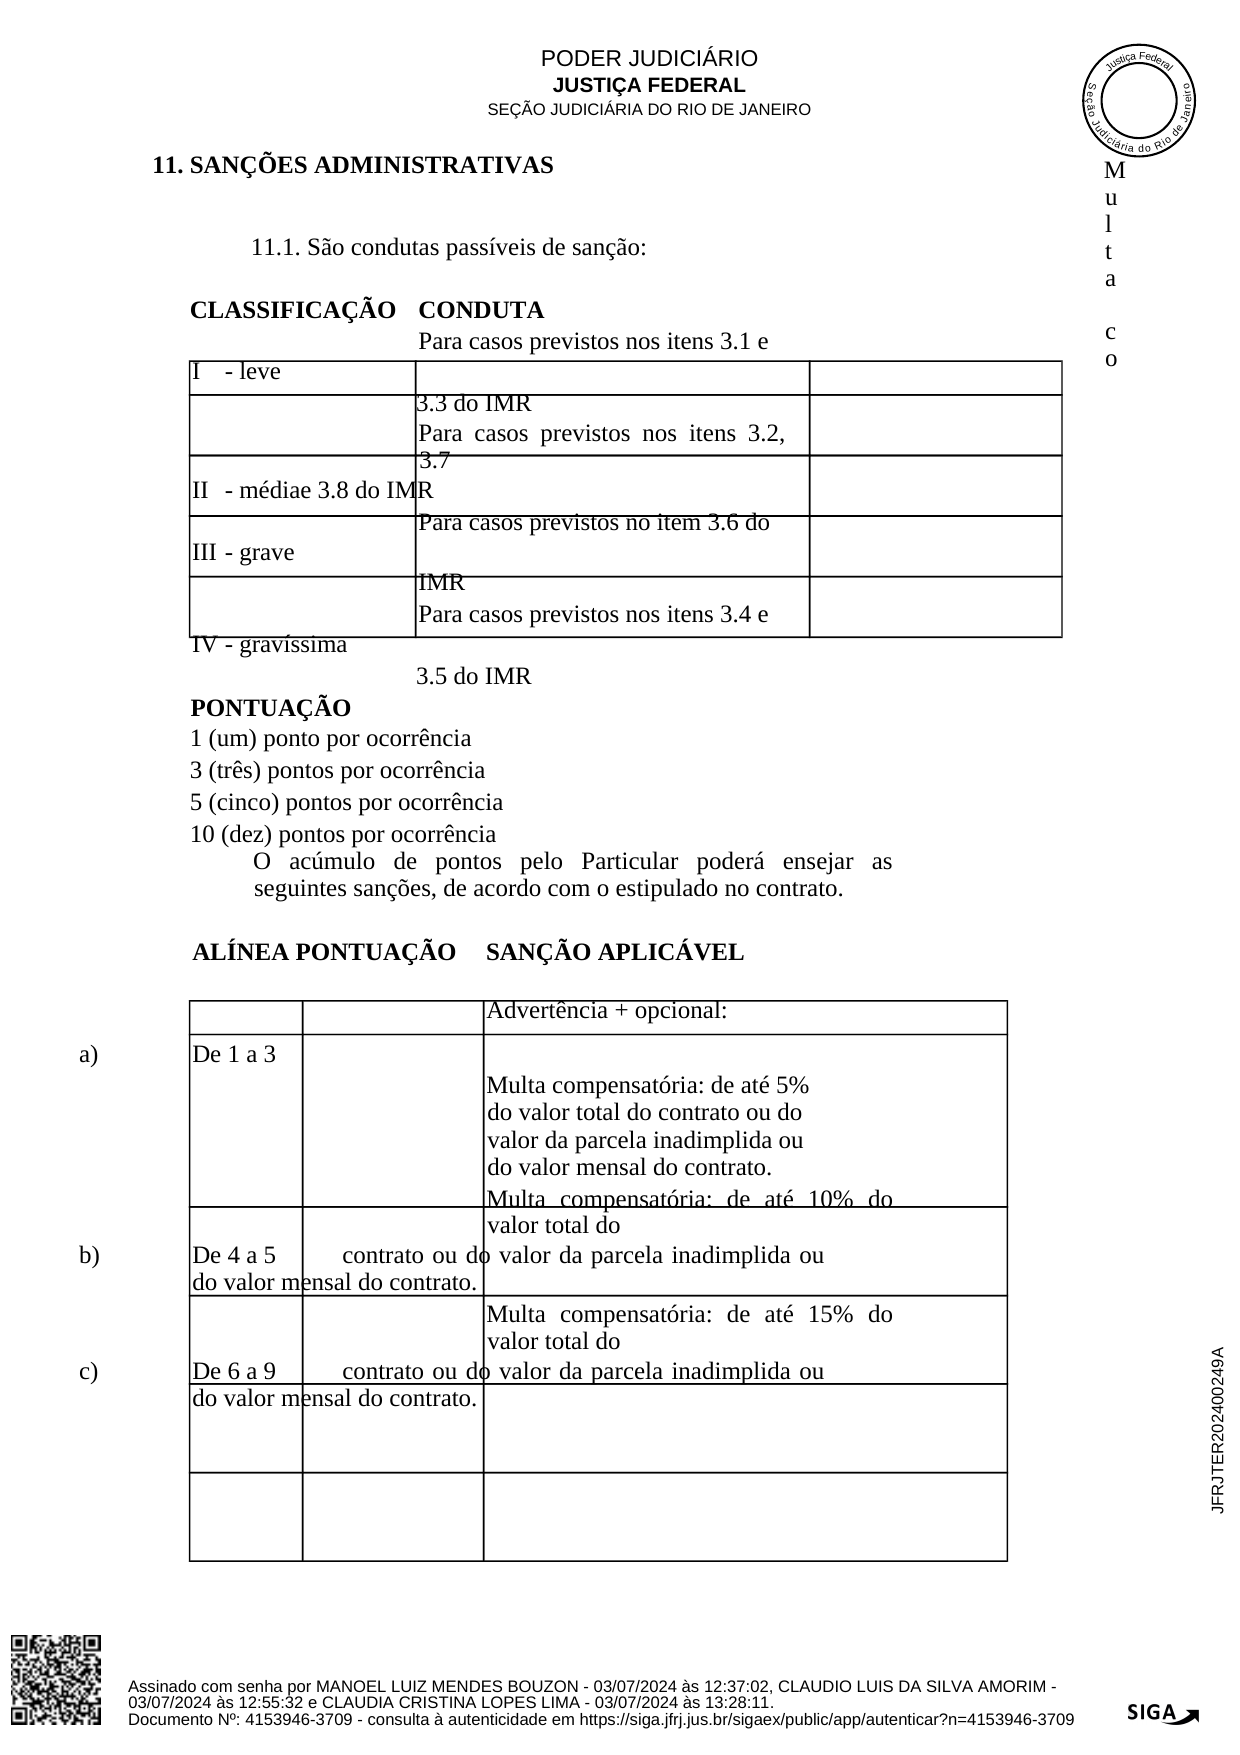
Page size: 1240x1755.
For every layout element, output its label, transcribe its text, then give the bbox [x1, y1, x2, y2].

list De 4 a 5 contrato ou do valor da parcela inadimplida ou do valor mensal do contrato. [191, 1243, 301, 1294]
text PONTUAÇÃO [190, 693, 797, 722]
list De 1 a 3 [79, 1041, 188, 1068]
text 3.3 do IMR [417, 396, 758, 417]
list [192, 631, 414, 636]
list De 6 a 9 contrato ou do valor da parcela inadimplida ou do valor mensal do contrato. [304, 1385, 482, 1411]
list [417, 631, 786, 636]
text [418, 569, 786, 575]
text Multa compensatória: de até 10% do valor total do [486, 1186, 802, 1206]
text 5 (cinco) pontos por ocorrência [189, 789, 797, 816]
text Multa compensatória: de até 10% do valor total do [486, 1208, 802, 1239]
list De 6 a 9 contrato ou do valor da parcela inadimplida ou do valor mensal do contrato. [304, 1358, 482, 1383]
text Para casos previstos nos itens 3.4 e [418, 601, 786, 628]
text IMR [418, 578, 786, 596]
list De 1 a 3 [304, 1041, 482, 1068]
text 1 (um) ponto por ocorrência [189, 725, 786, 752]
list De 6 a 9 contrato ou do valor da parcela inadimplida ou do valor mensal do contrato. [191, 1385, 301, 1411]
list - gravíssima [192, 639, 786, 658]
text Para casos previstos nos itens 3.2, 3.7 [418, 457, 786, 474]
text Para casos previstos nos itens 3.1 e [418, 328, 786, 355]
text [191, 388, 414, 394]
text Multa compensatória: de até 5% do valor total do contrato ou do valor da parcela inadimplida ou do valor mensal do contrato. [486, 1072, 802, 1181]
text 3 (três) pontos por ocorrência [189, 757, 786, 784]
text Para casos previstos nos itens 3.2, 3.7 [418, 420, 786, 454]
list - grave [192, 539, 414, 566]
text Multa compensatória: de até 15% do valor total do [486, 1301, 802, 1354]
list [417, 362, 786, 385]
list De 1 a 3 [191, 1041, 301, 1068]
text Multa compensatória: de até 20% do valor total do [1104, 165, 1111, 372]
text [191, 396, 414, 417]
text 10 (dez) pontos por ocorrência [189, 821, 786, 847]
text 3.5 do IMR [189, 661, 758, 690]
list De 4 a 5 contrato ou do valor da parcela inadimplida ou do valor mensal do contrato. [485, 1243, 802, 1294]
text CLASSIFICAÇÃO CONDUTA [189, 295, 797, 324]
list - médiae 3.8 do IMR [417, 477, 786, 504]
list - leve [192, 362, 414, 385]
list De 6 a 9 contrato ou do valor da parcela inadimplida ou do valor mensal do contrato. [485, 1358, 802, 1383]
text [417, 388, 758, 394]
text Advertência + opcional: [486, 1002, 802, 1024]
list De 4 a 5 contrato ou do valor da parcela inadimplida ou do valor mensal do contrato. [304, 1243, 482, 1294]
list De 1 a 3 [485, 1041, 802, 1068]
list De 4 a 5 contrato ou do valor da parcela inadimplida ou do valor mensal do contrato. [79, 1243, 188, 1296]
list [417, 539, 786, 566]
list SANÇÕES ADMINISTRATIVAS [152, 150, 797, 179]
list De 6 a 9 contrato ou do valor da parcela inadimplida ou do valor mensal do contrato. [485, 1385, 802, 1411]
list - médiae 3.8 do IMR [192, 477, 414, 504]
text O acúmulo de pontos pelo Particular poderá ensejar as seguintes sanções, de acordo com o estipulado no contrato. [253, 848, 802, 901]
text ALÍNEA PONTUAÇÃO SANÇÃO APLICÁVEL [192, 937, 802, 965]
text Para casos previstos no item 3.6 do [418, 517, 786, 536]
list De 6 a 9 contrato ou do valor da parcela inadimplida ou do valor mensal do contrato. [79, 1358, 188, 1411]
text [418, 509, 786, 515]
list De 6 a 9 contrato ou do valor da parcela inadimplida ou do valor mensal do contrato. [191, 1358, 301, 1383]
list São condutas passíveis de sanção: [251, 234, 786, 261]
